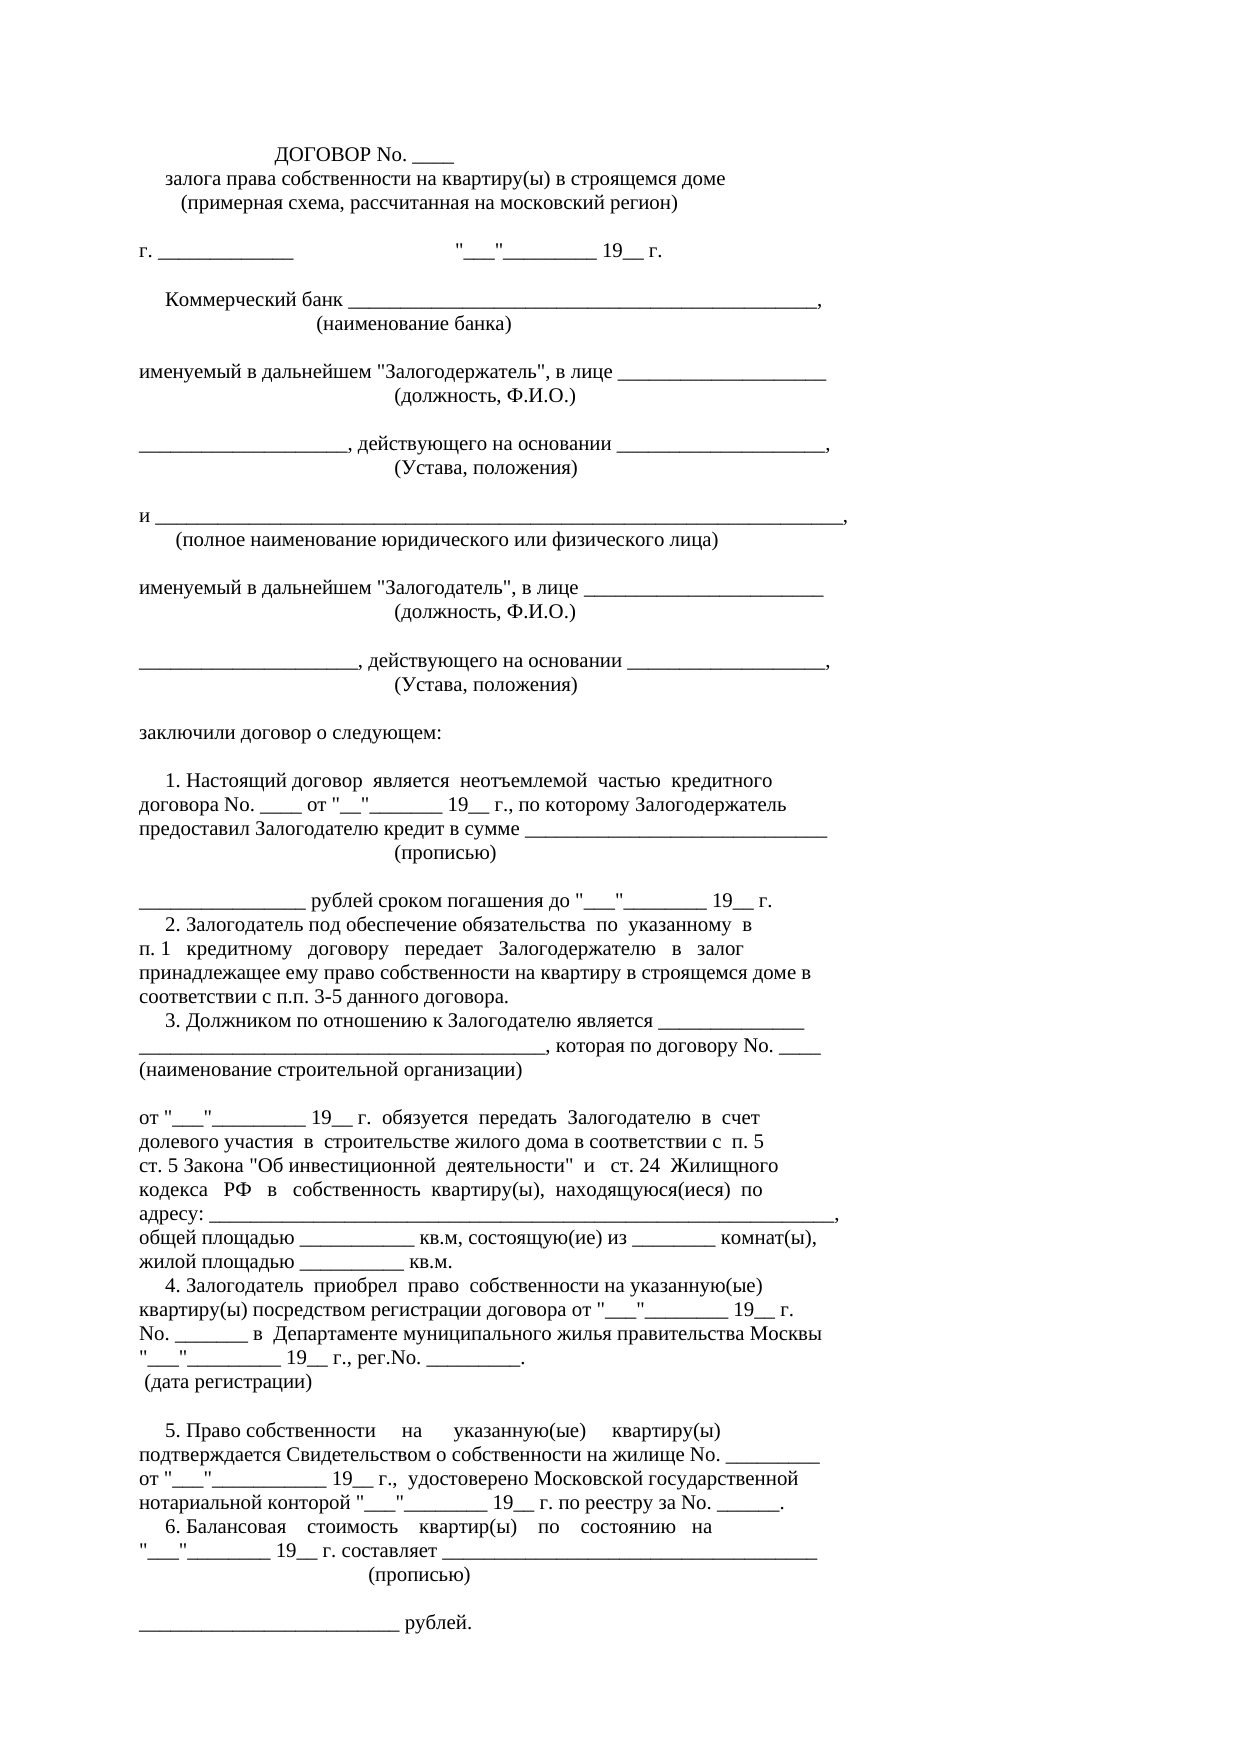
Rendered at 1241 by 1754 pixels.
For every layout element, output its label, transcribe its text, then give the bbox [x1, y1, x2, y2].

text (Устава, положения) [118, 455, 1122, 479]
text залога права собственности на квартиру(ы) в строящемся доме [118, 166, 1122, 190]
text _______________________________________, которая по договору Nо. ____ [118, 1032, 1122, 1057]
text 4. Залогодатель приобрел право собственности на указанную(ые) [118, 1273, 1122, 1297]
text от "___"___________ 19__ г., удостоверено Московской государственной [118, 1466, 1122, 1490]
text именуемый в дальнейшем "Залогодатель", в лице _______________________ [118, 575, 1122, 599]
text подтверждается Свидетельством о собственности на жилище Nо. _________ [118, 1442, 1122, 1466]
text 5. Право собственности на указанную(ые) квартиру(ы) [118, 1417, 1122, 1442]
text договора Nо. ____ от "__"_______ 19__ г., по которому Залогодержатель [118, 792, 1122, 816]
text _________________________ рублей. [118, 1610, 1122, 1634]
text (полное наименование юридического или физического лица) [118, 527, 1122, 551]
text (примерная схема, рассчитанная на московский регион) [118, 190, 1122, 214]
text 6. Балансовая стоимость квартир(ы) по состоянию на [118, 1514, 1122, 1538]
text адресу: ____________________________________________________________, [118, 1201, 1122, 1225]
text 2. Залогодатель под обеспечение обязательства по указанному в [118, 912, 1122, 936]
text долевого участия в строительстве жилого дома в соответствии с п. 5 [118, 1129, 1122, 1153]
text нотариальной конторой "___"________ 19__ г. по реестру за Nо. ______. [118, 1490, 1122, 1514]
text г. _____________ "___"_________ 19__ г. [118, 238, 1122, 262]
text (прописью) [118, 840, 1122, 864]
text ____________________, действующего на основании ____________________, [118, 431, 1122, 455]
text "___"_________ 19__ г., рег.Nо. _________. [118, 1345, 1122, 1369]
text "___"________ 19__ г. составляет ____________________________________ [118, 1538, 1122, 1562]
text кодекса РФ в собственность квартиру(ы), находящуюся(иеся) по [118, 1177, 1122, 1201]
text _____________________, действующего на основании ___________________, [118, 647, 1122, 672]
text (наименование строительной организации) [118, 1057, 1122, 1081]
text (должность, Ф.И.О.) [118, 599, 1122, 623]
text (прописью) [118, 1562, 1122, 1586]
text 3. Должником по отношению к Залогодателю является ______________ [118, 1008, 1122, 1032]
text заключили договор о следующем: [118, 720, 1122, 744]
text предоставил Залогодателю кредит в сумме _____________________________ [118, 816, 1122, 840]
text ________________ рублей сроком погашения до "___"________ 19__ г. [118, 888, 1122, 912]
text (дата регистрации) [118, 1369, 1122, 1393]
text Nо. _______ в Департаменте муниципального жилья правительства Москвы [118, 1321, 1122, 1345]
text 1. Настоящий договор является неотъемлемой частью кредитного [118, 768, 1122, 792]
text от "___"_________ 19__ г. обязуется передать Залогодателю в счет [118, 1105, 1122, 1129]
text (должность, Ф.И.О.) [118, 383, 1122, 407]
text квартиру(ы) посредством регистрации договора от "___"________ 19__ г. [118, 1297, 1122, 1321]
text Коммерческий банк _____________________________________________, [118, 287, 1122, 311]
text жилой площадью __________ кв.м. [118, 1249, 1122, 1273]
text (Устава, положения) [118, 672, 1122, 696]
text соответствии с п.п. 3-5 данного договора. [118, 984, 1122, 1008]
text и __________________________________________________________________, [118, 503, 1122, 527]
text общей площадью ___________ кв.м, состоящую(ие) из ________ комнат(ы), [118, 1225, 1122, 1249]
text ст. 5 Закона "Об инвестиционной деятельности" и ст. 24 Жилищного [118, 1153, 1122, 1177]
text ДОГОВОР Nо. ____ [118, 142, 1122, 166]
text принадлежащее ему право собственности на квартиру в строящемся доме в [118, 960, 1122, 984]
text п. 1 кредитному договору передает Залогодержателю в залог [118, 936, 1122, 960]
text именуемый в дальнейшем "Залогодержатель", в лице ____________________ [118, 359, 1122, 383]
text (наименование банка) [118, 311, 1122, 335]
